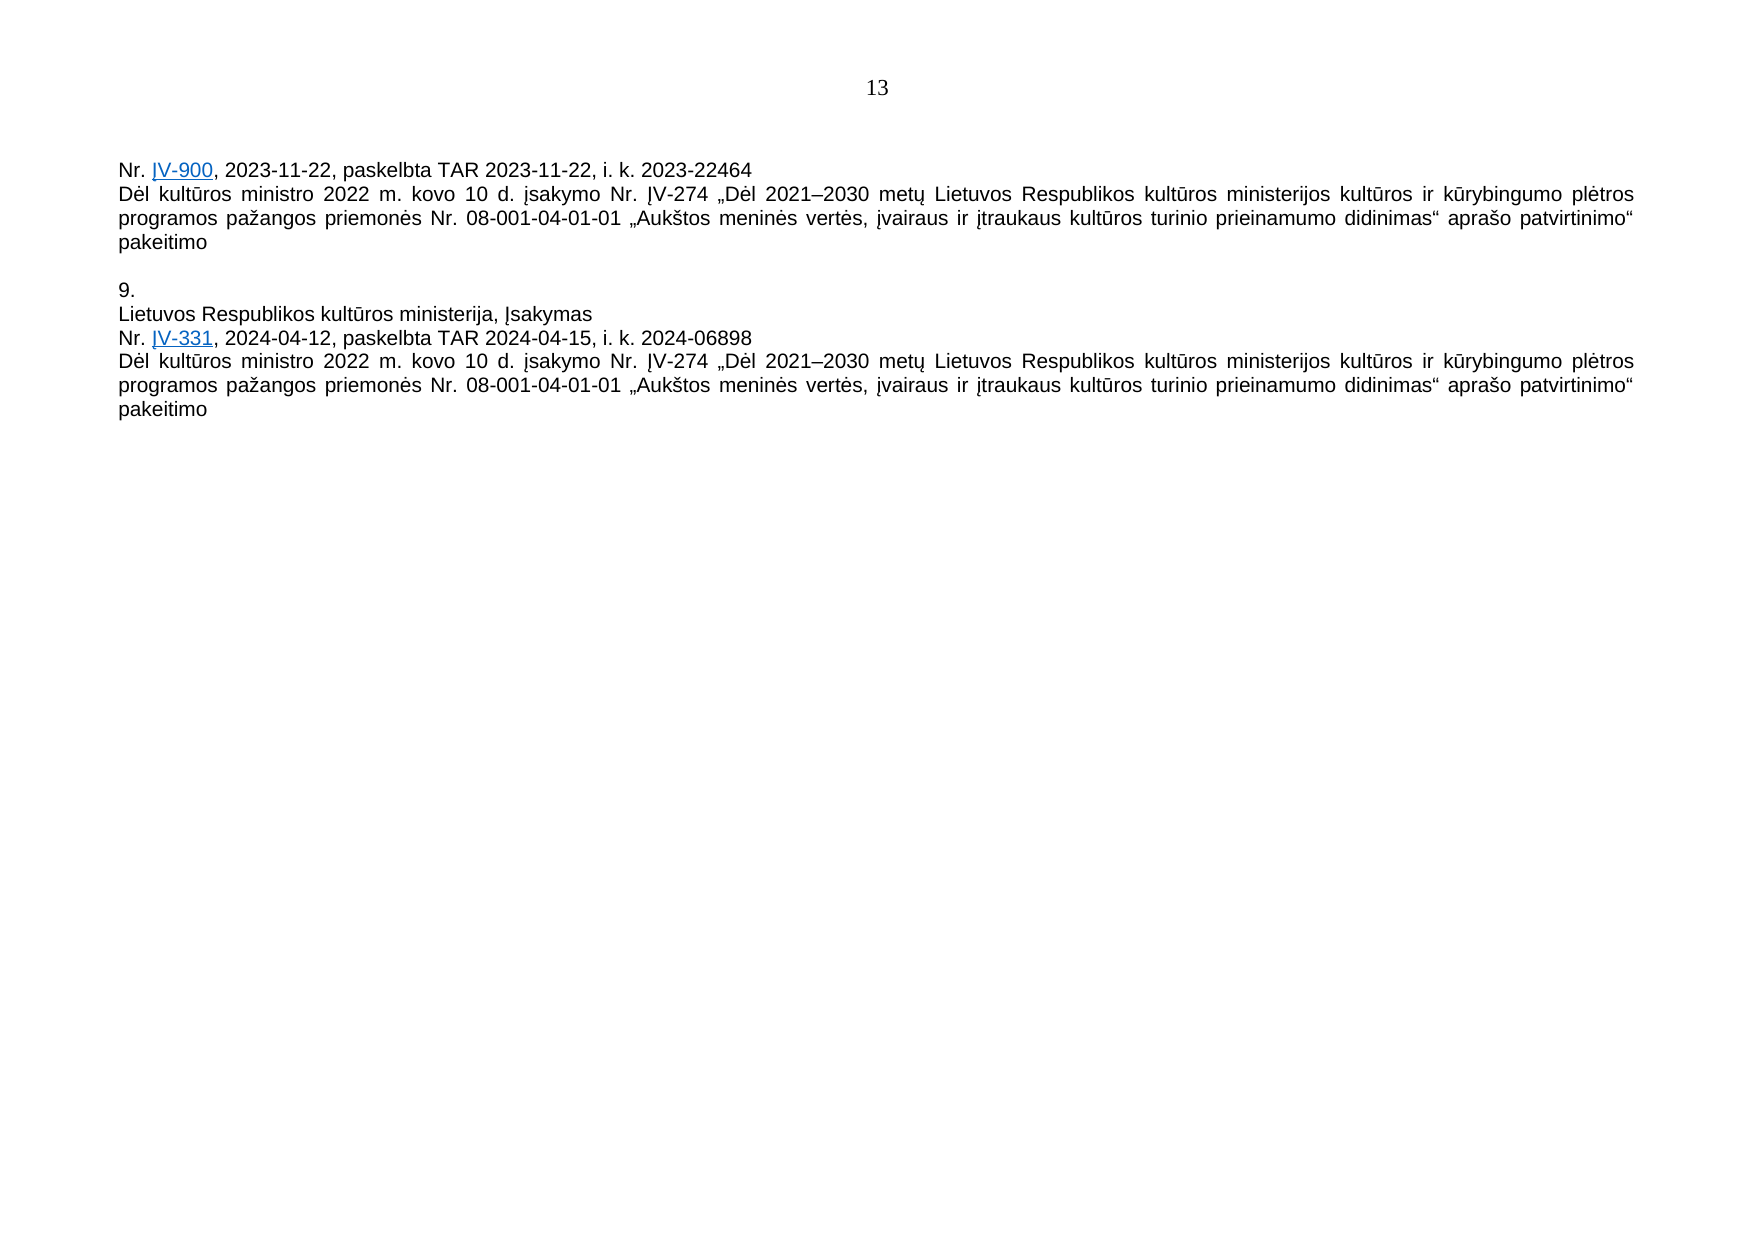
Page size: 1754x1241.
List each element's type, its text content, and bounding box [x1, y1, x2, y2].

text Dėl kultūros ministro 2022 m. kovo 10 d. įsakymo Nr. ĮV-274 „Dėl 2021–2030 metų Lietuvos Respublikos kultūros ministerijos kultūros ir kūrybingumo plėtros programos pažangos priemonės Nr. 08-001-04-01-01 „Aukštos meninės vertės, įvairaus ir įtraukaus kultūros turinio prieinamumo didinimas“ aprašo patvirtinimo“ pakeitimo [118, 182, 1636, 253]
text Nr. ĮV-331, 2024-04-12, paskelbta TAR 2024-04-15, i. k. 2024-06898 [118, 325, 1636, 349]
text Nr. ĮV-900, 2023-11-22, paskelbta TAR 2023-11-22, i. k. 2023-22464 [118, 158, 1636, 182]
text Dėl kultūros ministro 2022 m. kovo 10 d. įsakymo Nr. ĮV-274 „Dėl 2021–2030 metų Lietuvos Respublikos kultūros ministerijos kultūros ir kūrybingumo plėtros programos pažangos priemonės Nr. 08-001-04-01-01 „Aukštos meninės vertės, įvairaus ir įtraukaus kultūros turinio prieinamumo didinimas“ aprašo patvirtinimo“ pakeitimo [118, 349, 1636, 421]
text 9. [118, 277, 1636, 301]
text Lietuvos Respublikos kultūros ministerija, Įsakymas [118, 301, 1636, 325]
